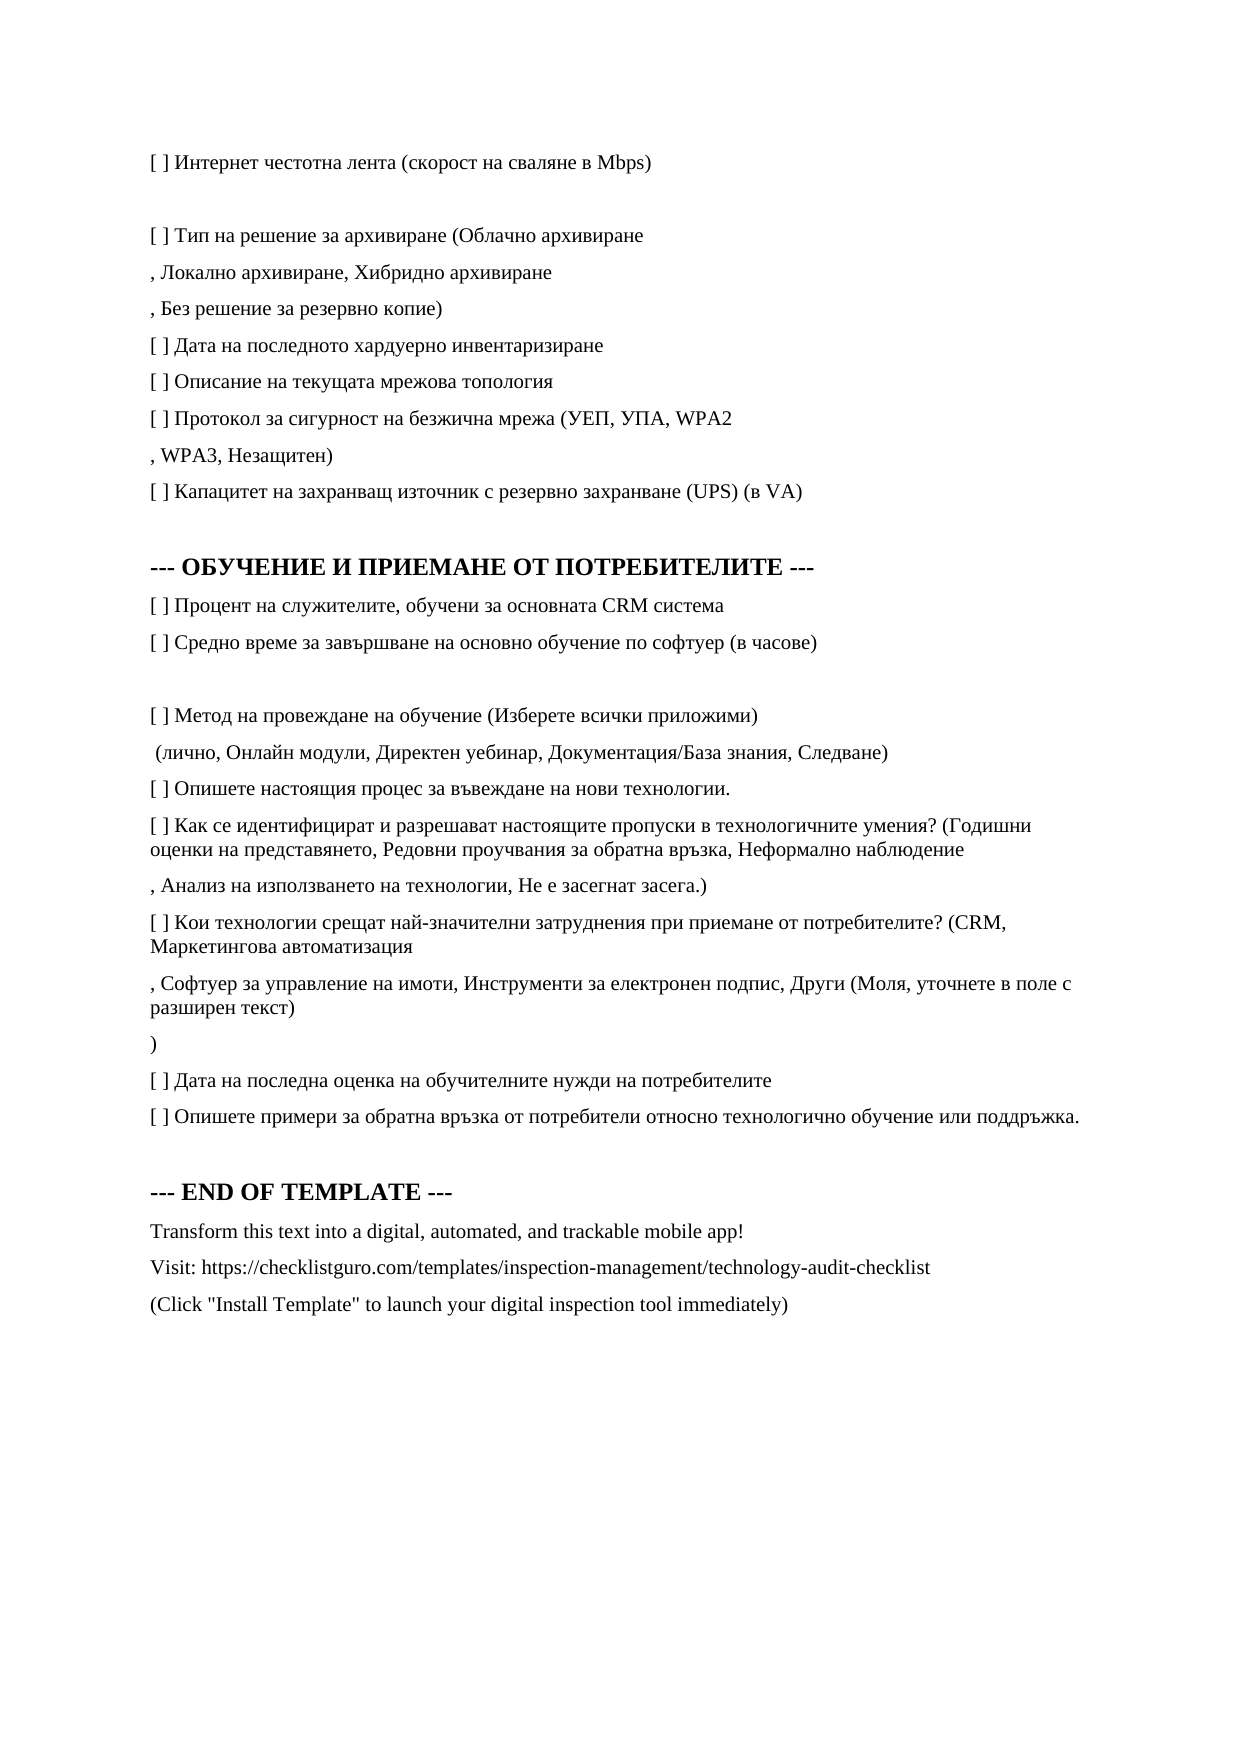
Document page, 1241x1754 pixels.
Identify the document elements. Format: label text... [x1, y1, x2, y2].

text [ ] Процент на служителите, обучени за основната CRM система [150, 593, 1090, 617]
text (Click "Install Template" to launch your digital inspection tool immediately) [150, 1292, 1090, 1316]
text [ ] Описание на текущата мрежова топология [150, 369, 1090, 393]
text [ ] Капацитет на захранващ източник с резервно захранване (UPS) (в VA) [150, 479, 1090, 503]
text [ ] Метод на провеждане на обучение (Изберете всички приложими) [150, 703, 1090, 727]
text [ ] Дата на последна оценка на обучителните нужди на потребителите [150, 1068, 1090, 1092]
text [ ] Кои технологии срещат най-значителни затруднения при приемане от потребителите? (CRM, Маркетингова автоматизация [150, 910, 1090, 958]
text [ ] Как се идентифицират и разрешават настоящите пропуски в технологичните умения? (Годишни оценки на представянето, Редовни проучвания за обратна връзка, Неформално наблюдение [150, 813, 1090, 861]
text Visit: https://checklistguro.com/templates/inspection-management/technology-audit-checklist [150, 1255, 1090, 1279]
text , WPA3, Незащитен) [150, 442, 1090, 467]
text [ ] Опишете примери за обратна връзка от потребители относно технологично обучение или поддръжка. [150, 1104, 1090, 1128]
text [ ] Тип на решение за архивиране (Облачно архивиране [150, 223, 1090, 247]
text (лично, Онлайн модули, Директен уебинар, Документация/База знания, Следване) [150, 740, 1090, 764]
text --- ОБУЧЕНИЕ И ПРИЕМАНЕ ОТ ПОТРЕБИТЕЛИТЕ --- [150, 552, 1090, 581]
text [ ] Опишете настоящия процес за въвеждане на нови технологии. [150, 776, 1090, 800]
text , Анализ на използването на технологии, Не е засегнат засега.) [150, 873, 1090, 897]
text , Локално архивиране, Хибридно архивиране [150, 260, 1090, 284]
text Transform this text into a digital, automated, and trackable mobile app! [150, 1219, 1090, 1243]
text , Без решение за резервно копие) [150, 296, 1090, 320]
text [ ] Интернет честотна лента (скорост на сваляне в Mbps) [150, 150, 1090, 174]
text ) [150, 1031, 1090, 1055]
text [ ] Протокол за сигурност на безжична мрежа (УЕП, УПА, WPA2 [150, 406, 1090, 430]
text --- END OF TEMPLATE --- [150, 1177, 1090, 1206]
text , Софтуер за управление на имоти, Инструменти за електронен подпис, Други (Моля, уточнете в поле с разширен текст) [150, 971, 1090, 1019]
text [ ] Средно време за завършване на основно обучение по софтуер (в часове) [150, 630, 1090, 654]
text [ ] Дата на последното хардуерно инвентаризиране [150, 333, 1090, 357]
